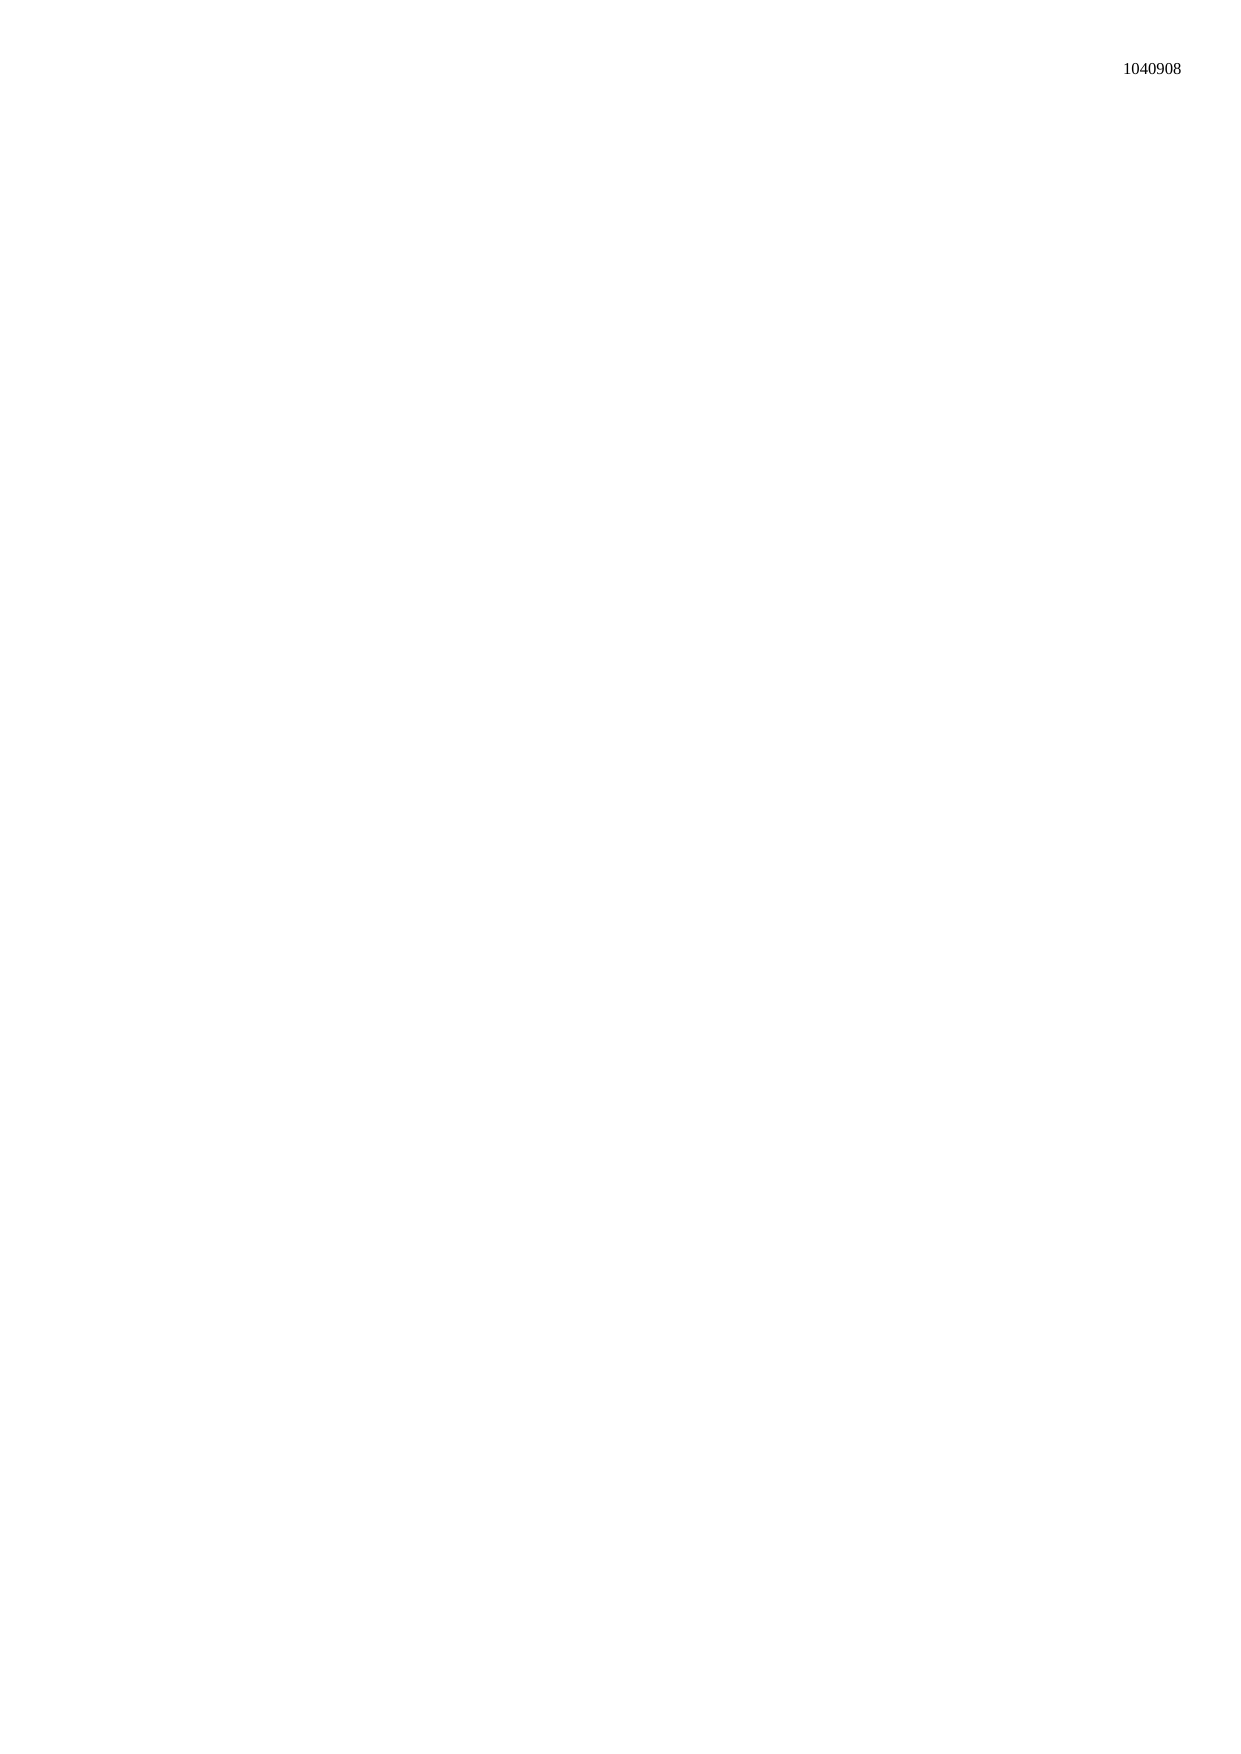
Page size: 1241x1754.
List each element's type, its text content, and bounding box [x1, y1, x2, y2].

text 1040908 [59, 59, 1181, 78]
